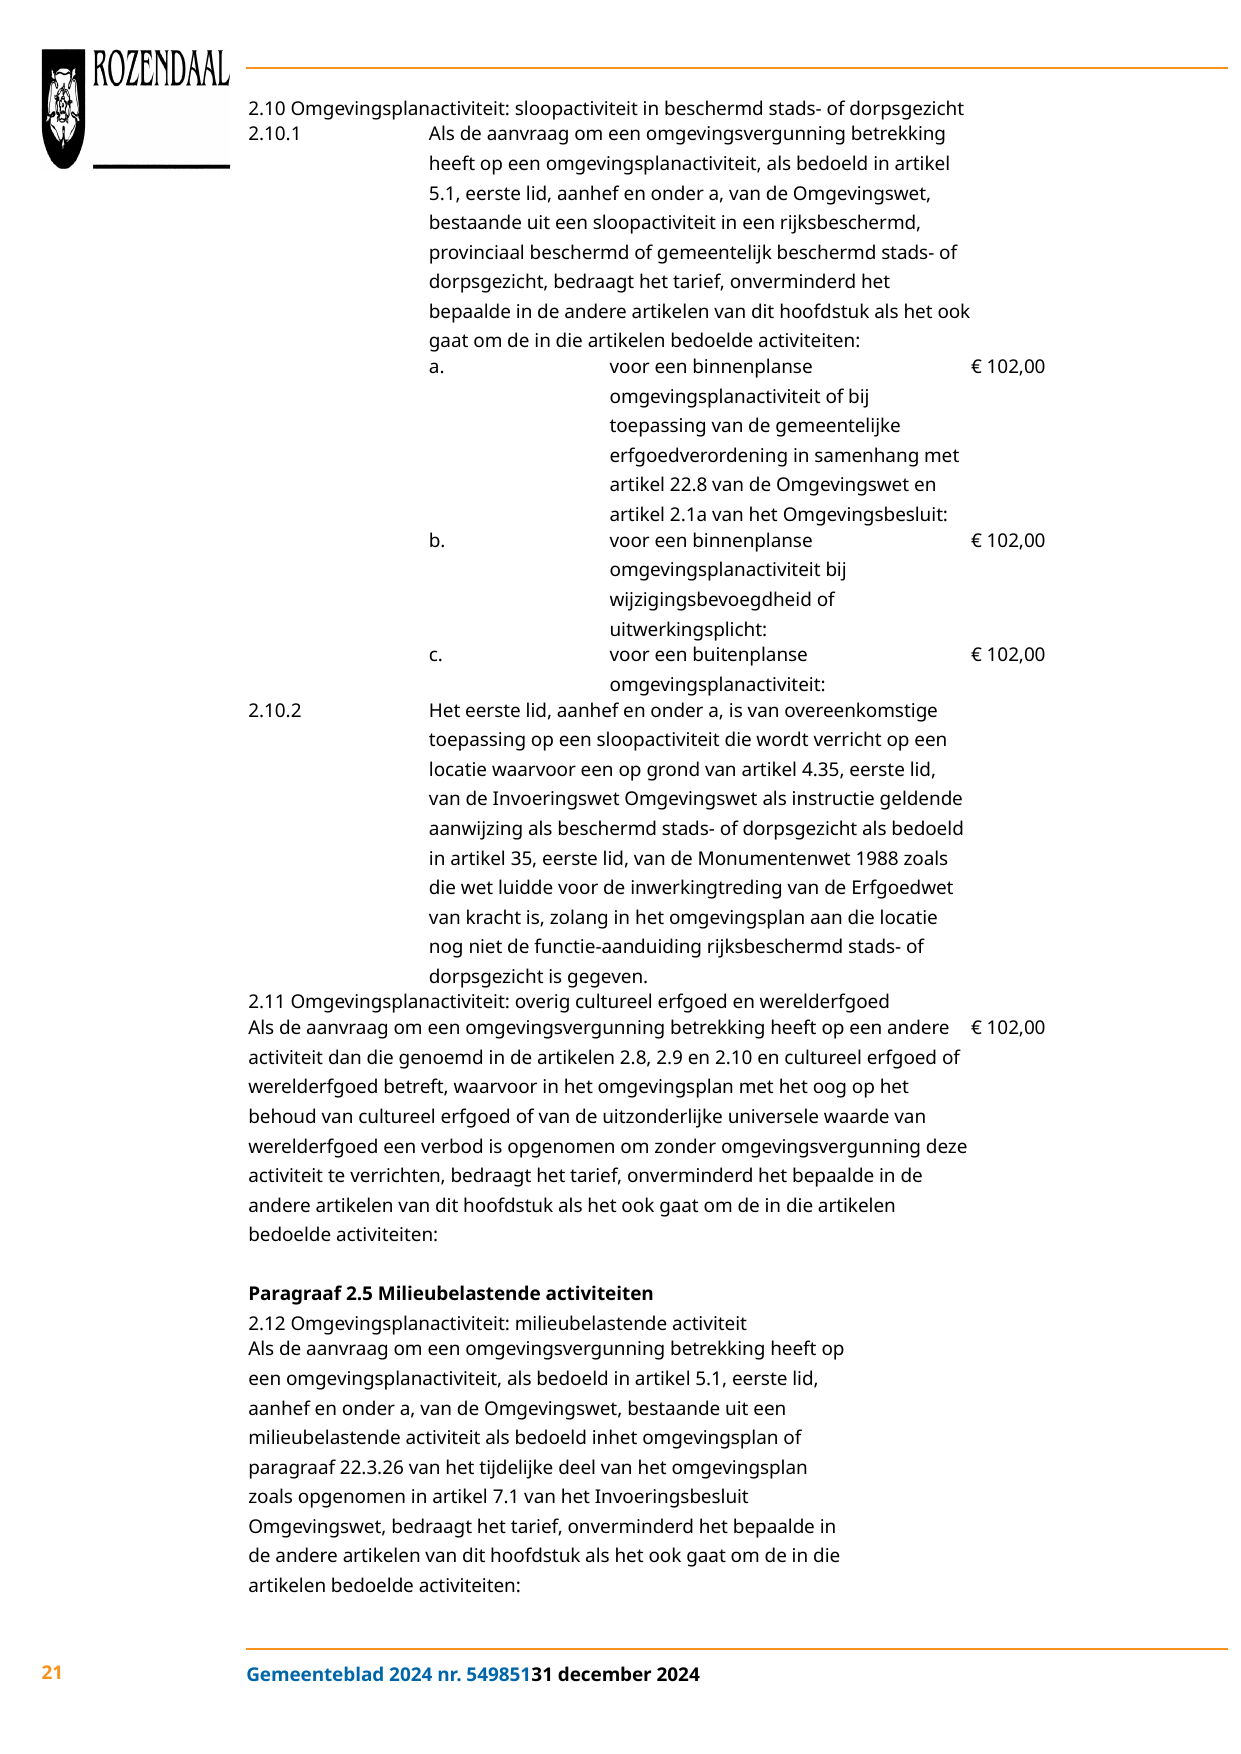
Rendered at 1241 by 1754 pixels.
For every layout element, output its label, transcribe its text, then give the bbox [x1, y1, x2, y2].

table_cell € 102,00 [971, 353, 1152, 527]
table_cell [248, 527, 429, 641]
table_cell 2.10.1 [248, 121, 429, 353]
table_cell [971, 121, 1152, 353]
table_cell Als de aanvraag om een omgevingsvergunning betrekking heeft op een omgevingsplanactiviteit, als bedoeld in artikel 5.1, eerste lid, aanhef en onder a, van de Omgevingswet, bestaande uit een milieubelastende activiteit als bedoeld inhet omgevingsplan of paragraaf 22.3.26 van het tijdelijke deel van het omgevingsplan zoals opgenomen in artikel 7.1 van het Invoeringsbesluit Omgevingswet, bedraagt het tarief, onverminderd het bepaalde in de andere artikelen van dit hoofdstuk als het ook gaat om de in die artikelen bedoelde activiteiten: [248, 1336, 850, 1598]
text Paragraaf 2.5 Milieubelastende activiteiten [248, 1280, 1152, 1306]
table_cell € 102,00 [971, 527, 1152, 641]
picture [41, 47, 231, 172]
table_cell b. [429, 527, 609, 641]
table_cell [971, 95, 1152, 121]
table_cell Als de aanvraag om een omgevingsvergunning betrekking heeft op een andere activiteit dan die genoemd in de artikelen 2.8, 2.9 en 2.10 en cultureel erfgoed of werelderfgoed betreft, waarvoor in het omgevingsplan met het oog op het behoud van cultureel erfgoed of van de uitzonderlijke universele waarde van werelderfgoed een verbod is opgenomen om zonder omgevingsvergunning deze activiteit te verrichten, bedraagt het tarief, onverminderd het bepaalde in de andere artikelen van dit hoofdstuk als het ook gaat om de in die artikelen bedoelde activiteiten: [248, 1015, 971, 1247]
table_cell [248, 353, 429, 527]
table_cell [850, 1336, 1152, 1598]
table_cell [971, 697, 1152, 989]
table_cell 2.10 Omgevingsplanactiviteit: sloopactiviteit in beschermd stads- of dorpsgezicht [248, 95, 971, 121]
table_header 2.12 Omgevingsplanactiviteit: milieubelastende activiteit [248, 1310, 850, 1336]
table_cell Als de aanvraag om een omgevingsvergunning betrekking heeft op een omgevingsplanactiviteit, als bedoeld in artikel 5.1, eerste lid, aanhef en onder a, van de Omgevingswet, bestaande uit een sloopactiviteit in een rijksbeschermd, provinciaal beschermd of gemeentelijk beschermd stads- of dorpsgezicht, bedraagt het tarief, onverminderd het bepaalde in de andere artikelen van dit hoofdstuk als het ook gaat om de in die artikelen bedoelde activiteiten: [429, 121, 971, 353]
table_cell € 102,00 [971, 641, 1152, 697]
table_cell 2.10.2 [248, 697, 429, 989]
table_cell € 102,00 [971, 1015, 1152, 1247]
table_cell 2.11 Omgevingsplanactiviteit: overig cultureel erfgoed en werelderfgoed [248, 989, 971, 1014]
table_cell [971, 989, 1152, 1014]
table_cell a. [429, 353, 609, 527]
table_header [850, 1310, 1152, 1336]
table_cell c. [429, 641, 609, 697]
table_cell voor een binnenplanse omgevingsplanactiviteit of bij toepassing van de gemeentelijke erfgoedverordening in samenhang met artikel 22.8 van de Omgevingswet en artikel 2.1a van het Omgevingsbesluit: [609, 353, 971, 527]
table_cell Het eerste lid, aanhef en onder a, is van overeenkomstige toepassing op een sloopactiviteit die wordt verricht op een locatie waarvoor een op grond van artikel 4.35, eerste lid, van de Invoeringswet Omgevingswet als instructie geldende aanwijzing als beschermd stads- of dorpsgezicht als bedoeld in artikel 35, eerste lid, van de Monumentenwet 1988 zoals die wet luidde voor de inwerkingtreding van de Erfgoedwet van kracht is, zolang in het omgevingsplan aan die locatie nog niet de functie-aanduiding rijksbeschermd stads- of dorpsgezicht is gegeven. [429, 697, 971, 989]
table_cell voor een buitenplanse omgevingsplanactiviteit: [609, 641, 971, 697]
table_cell [248, 641, 429, 697]
table_cell voor een binnenplanse omgevingsplanactiviteit bij wijzigingsbevoegdheid of uitwerkingsplicht: [609, 527, 971, 641]
